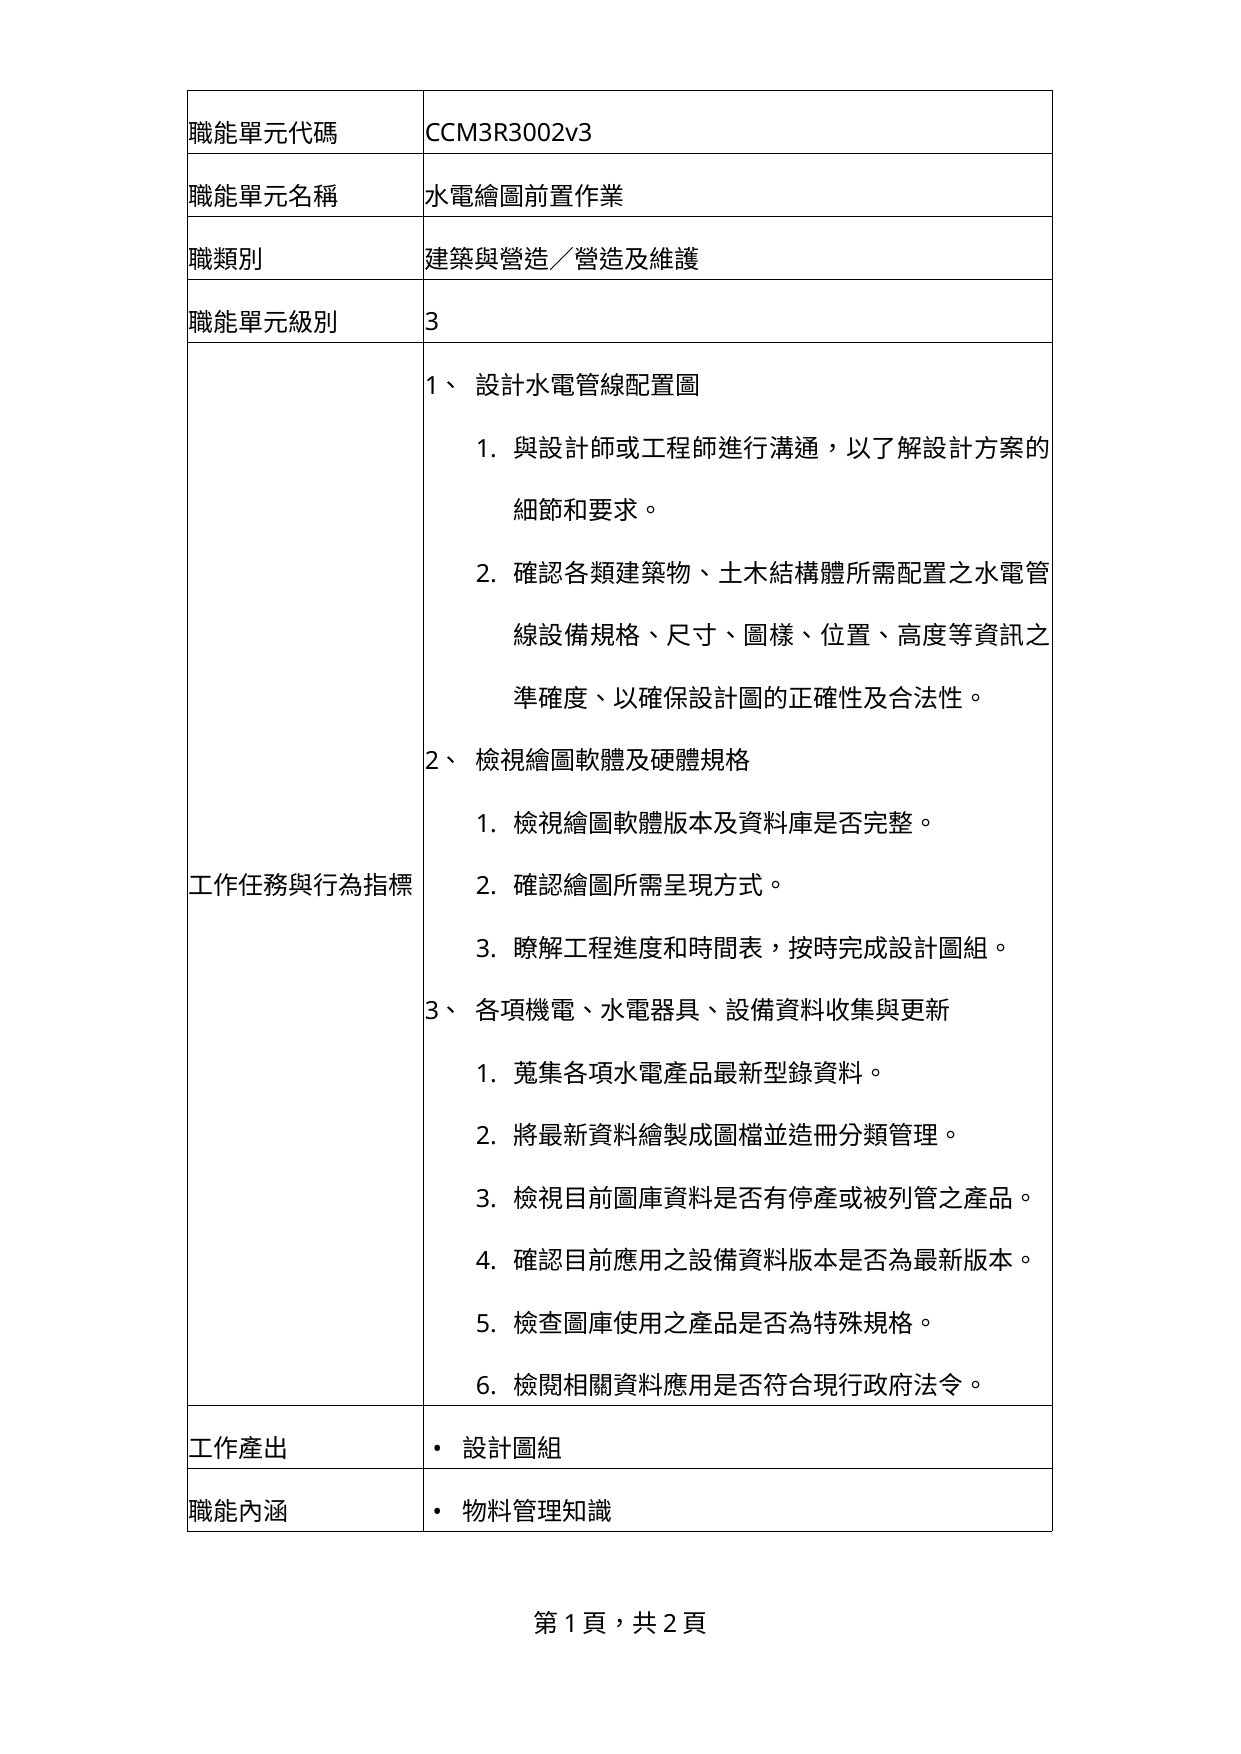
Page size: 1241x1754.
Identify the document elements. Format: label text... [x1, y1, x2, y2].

table_cell 職能內涵 [188, 1469, 423, 1531]
table_cell 設計圖組 [424, 1406, 1052, 1468]
table_cell 職能單元名稱 [188, 154, 423, 216]
table_cell 設計水電管線配置圖 與設計師或工程師進行溝通，以了解設計方案的細節和要求。 確認各類建築物、土木結構體所需配置之水電管線設備規格、尺寸、圖樣、位置、高度等資訊之準確度、以確保設計圖的正確性及合法性。 檢視繪圖軟體及硬體規格 檢視繪圖軟體版本及資料庫是否完整。 確認繪圖所需呈現方式。 瞭解工程進度和時間表，按時完成設計圖組。 各項機電、水電器具、設備資料收集與更新 蒐集各項水電產品最新型錄資料。 將最新資料繪製成圖檔並造冊分類管理。 檢視目前圖庫資料是否有停產或被列管之產品。 確認目前應用之設備資料版本是否為最新版本。 檢查圖庫使用之產品是否為特殊規格。 檢閱相關資料應用是否符合現行政府法令。 [424, 343, 1052, 1404]
table_cell 建築與營造／營造及維護 [424, 217, 1052, 278]
table_cell 3 [424, 280, 1052, 342]
table_cell 水電繪圖前置作業 [424, 154, 1052, 216]
table_cell 工作產出 [188, 1406, 423, 1468]
table_cell 物料管理知識 設備與應用資源管理 繪圖軟體應用知識 圖文資料管理知識 土木工程標準規範 建築相關規範 建築圖學與水電圖學 建築資訊模型BIM系統導入知識 品管知識 電工學基本知識 電力工程規範 施工安裝順序知識 數位資料管理知識 政府相關規範 [424, 1469, 1052, 1531]
table_header 職能單元代碼 [188, 91, 423, 152]
table_cell 工作任務與行為指標 [188, 343, 423, 1404]
table_cell 職能單元級別 [188, 280, 423, 342]
table_cell 職類別 [188, 217, 423, 278]
table_header CCM3R3002v3 [424, 91, 1052, 152]
